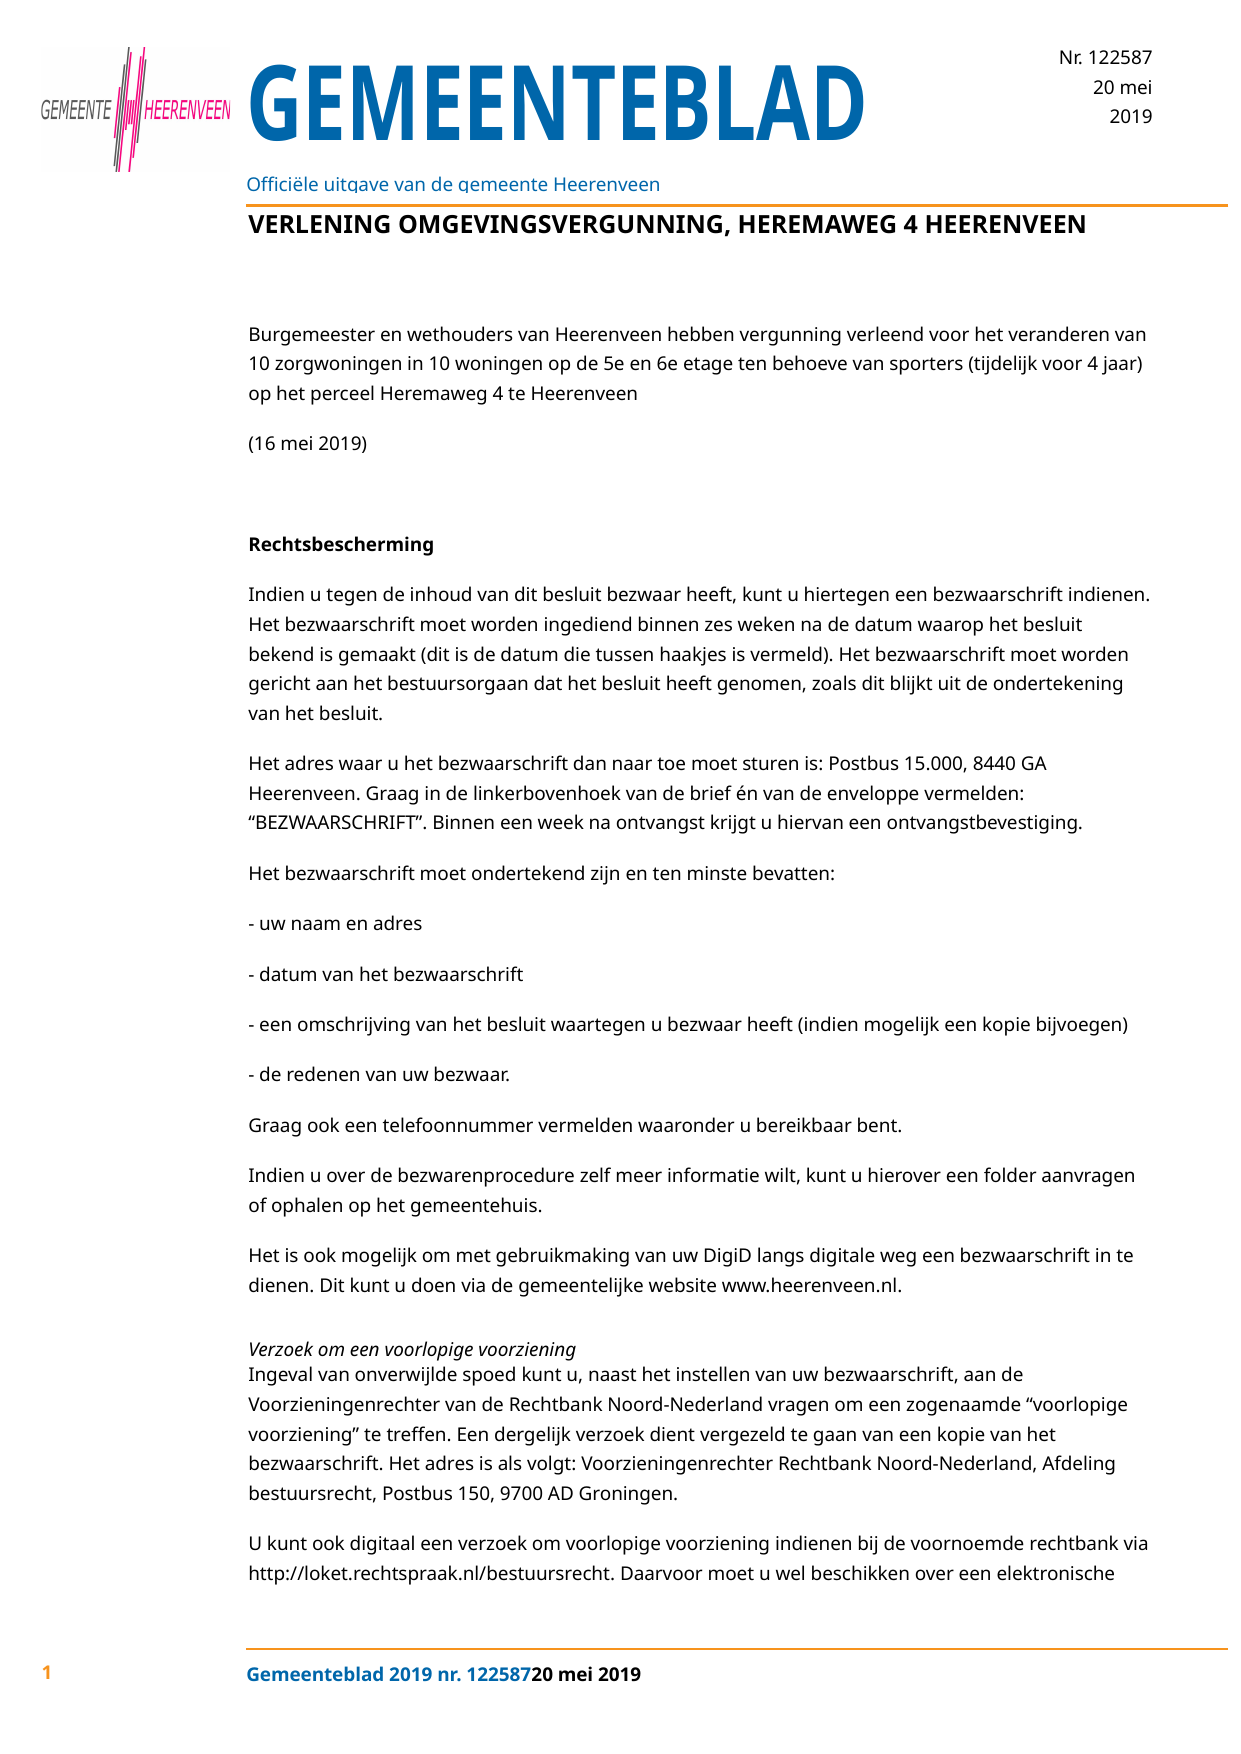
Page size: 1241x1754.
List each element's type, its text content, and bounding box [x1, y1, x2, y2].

text Indien u tegen de inhoud van dit besluit bezwaar heeft, kunt u hiertegen een bezwaarschrift indienen. Het bezwaarschrift moet worden ingediend binnen zes weken na de datum waarop het besluit bekend is gemaakt (dit is de datum die tussen haakjes is vermeld). Het bezwaarschrift moet worden gericht aan het bestuursorgaan dat het besluit heeft genomen, zoals dit blijkt uit de ondertekening van het besluit. [248, 582, 1152, 726]
text - uw naam en adres [248, 910, 1152, 936]
text U kunt ook digitaal een verzoek om voorlopige voorziening indienen bij de voornoemde rechtbank via http://loket.rechtspraak.nl/bestuursrecht. Daarvoor moet u wel beschikken over een elektronische [248, 1530, 1152, 1586]
text Indien u over de bezwarenprocedure zelf meer informatie wilt, kunt u hierover een folder aanvragen of ophalen op het gemeentehuis. [248, 1162, 1152, 1218]
text Rechtsbescherming [248, 531, 1152, 557]
text - datum van het bezwaarschrift [248, 961, 1152, 986]
text Graag ook een telefoonnummer vermelden waaronder u bereikbaar bent. [248, 1112, 1152, 1138]
picture [41, 47, 231, 172]
text Verzoek om een voorlopige voorziening [248, 1336, 1152, 1362]
text - de redenen van uw bezwaar. [248, 1062, 1152, 1087]
text (16 mei 2019) [248, 430, 1152, 456]
text Burgemeester en wethouders van Heerenveen hebben vergunning verleend voor het veranderen van 10 zorgwoningen in 10 woningen op de 5e en 6e etage ten behoeve van sporters (tijdelijk voor 4 jaar) op het perceel Heremaweg 4 te Heerenveen [248, 321, 1152, 406]
text - een omschrijving van het besluit waartegen u bezwaar heeft (indien mogelijk een kopie bijvoegen) [248, 1011, 1152, 1037]
text VERLENING OMGEVINGSVERGUNNING, HEREMAWEG 4 HEERENVEEN [248, 207, 1152, 241]
text Het is ook mogelijk om met gebruikmaking van uw DigiD langs digitale weg een bezwaarschrift in te dienen. Dit kunt u doen via de gemeentelijke website www.heerenveen.nl. [248, 1242, 1152, 1298]
text Het bezwaarschrift moet ondertekend zijn en ten minste bevatten: [248, 860, 1152, 886]
text Ingeval van onverwijlde spoed kunt u, naast het instellen van uw bezwaarschrift, aan de Voorzieningenrechter van de Rechtbank Noord-Nederland vragen om een zogenaamde “voorlopige voorziening” te treffen. Een dergelijk verzoek dient vergezeld te gaan van een kopie van het bezwaarschrift. Het adres is als volgt: Voorzieningenrechter Rechtbank Noord-Nederland, Afdeling bestuursrecht, Postbus 150, 9700 AD Groningen. [248, 1362, 1152, 1506]
text Het adres waar u het bezwaarschrift dan naar toe moet sturen is: Postbus 15.000, 8440 GA Heerenveen. Graag in de linkerbovenhoek van de brief én van de enveloppe vermelden: “BEZWAARSCHRIFT”. Binnen een week na ontvangst krijgt u hiervan een ontvangstbevestiging. [248, 750, 1152, 835]
